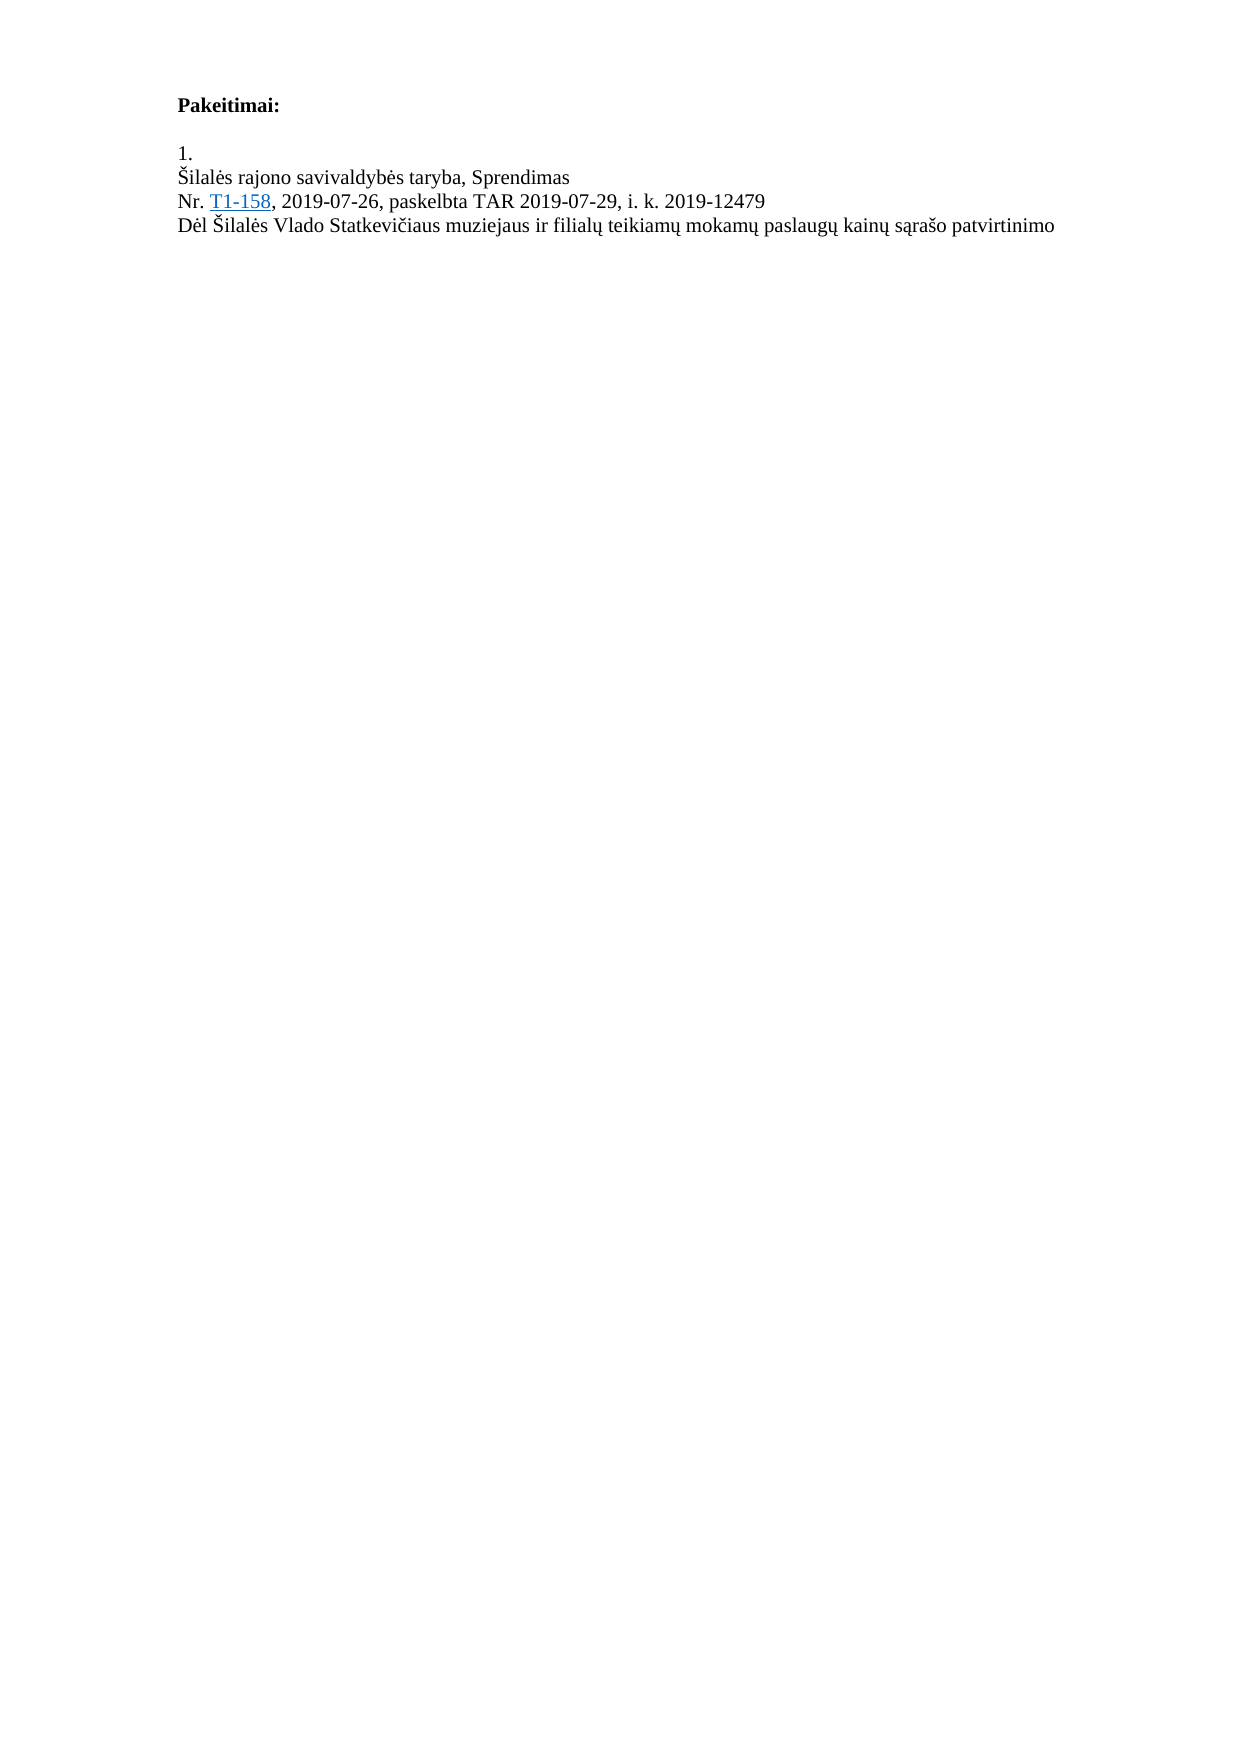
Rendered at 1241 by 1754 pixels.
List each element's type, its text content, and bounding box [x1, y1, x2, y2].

text Šilalės rajono savivaldybės taryba, Sprendimas [177, 165, 1181, 189]
text Dėl Šilalės Vlado Statkevičiaus muziejaus ir filialų teikiamų mokamų paslaugų kainų sąrašo patvirtinimo [177, 213, 1181, 237]
text Nr. T1-158, 2019-07-26, paskelbta TAR 2019-07-29, i. k. 2019-12479 [177, 189, 1181, 213]
text 1. [177, 141, 1181, 165]
text Pakeitimai: [177, 93, 1181, 117]
